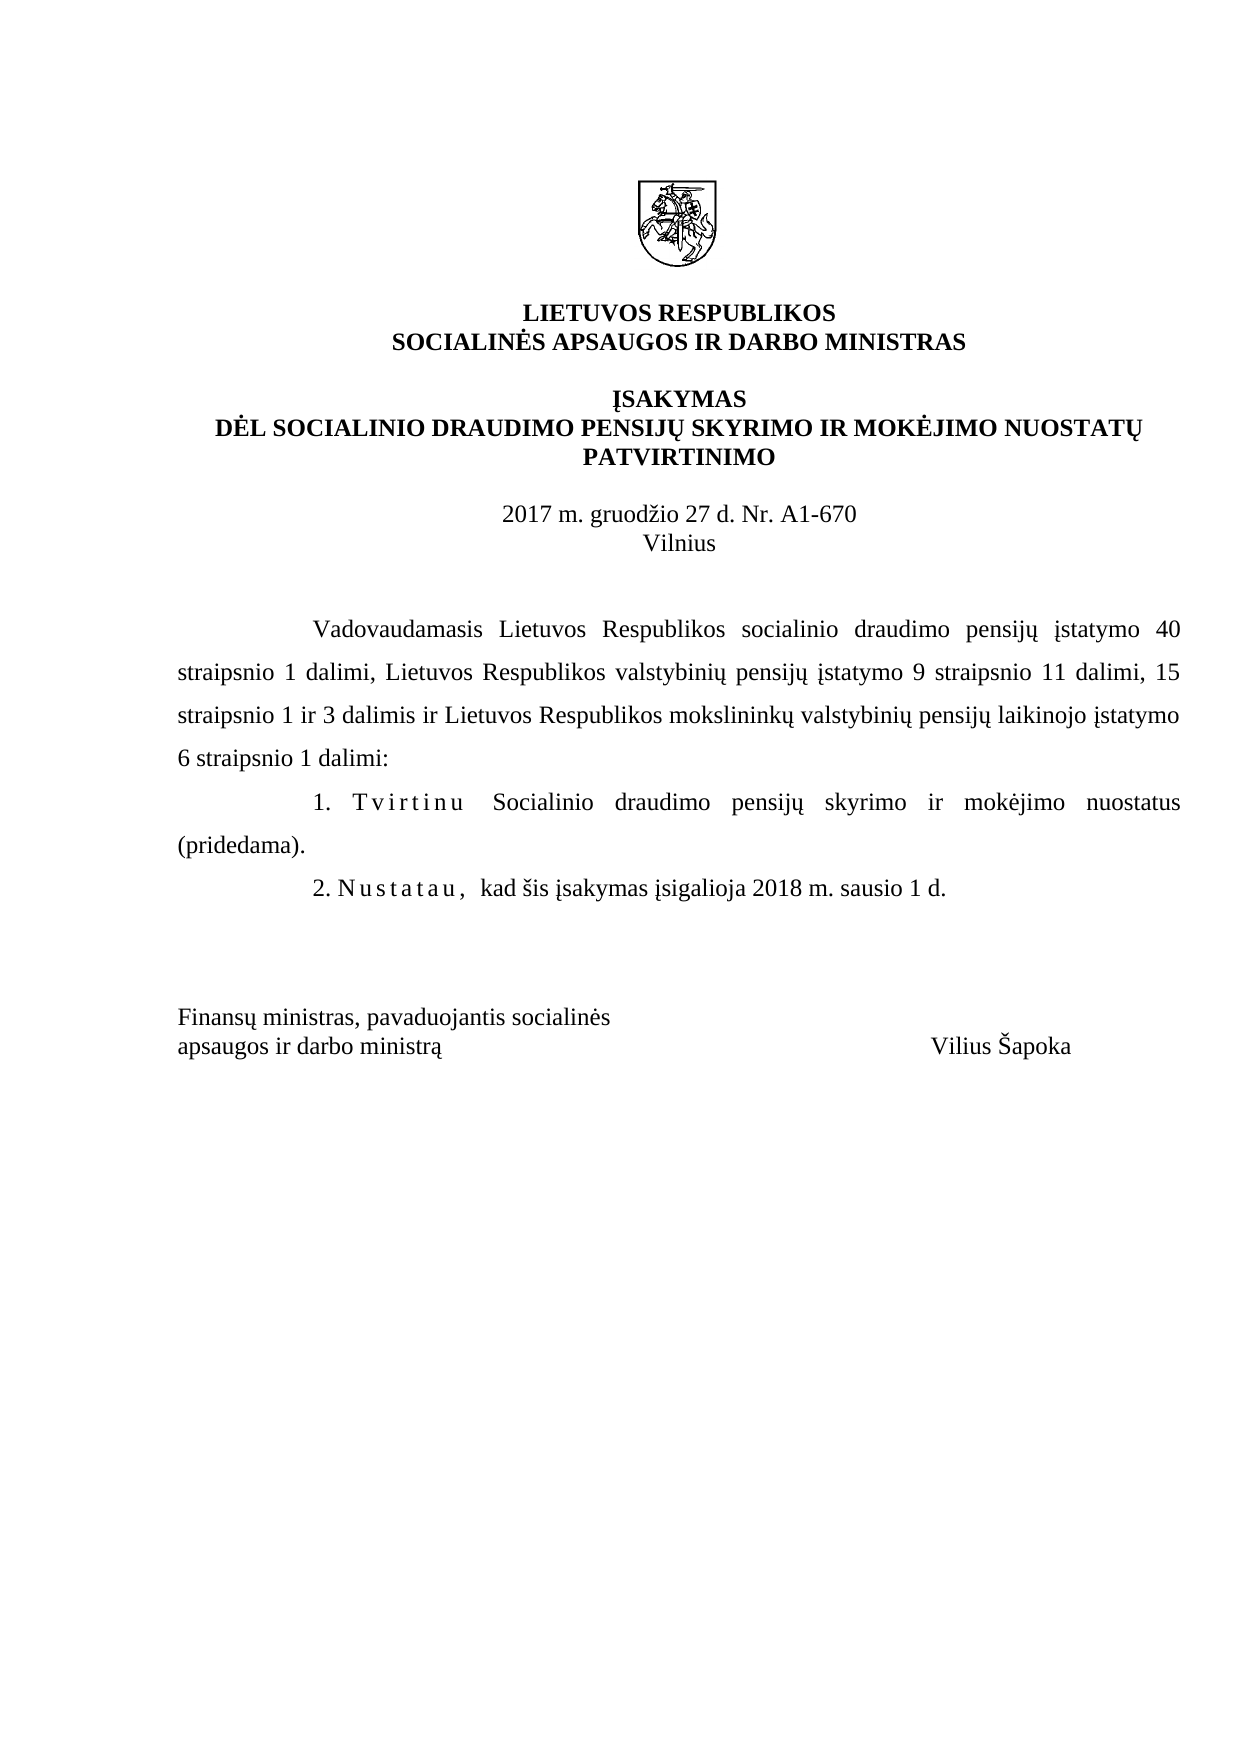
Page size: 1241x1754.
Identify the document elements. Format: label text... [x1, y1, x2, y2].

text apsaugos ir darbo ministrą Vilius Šapoka [177, 1031, 1181, 1060]
text LIETUVOS RESPUBLIKOS [177, 298, 1181, 327]
text 2017 m. gruodžio 27 d. Nr. A1-670 [177, 499, 1181, 528]
text Vilnius [177, 528, 1181, 557]
text SOCIALINĖS APSAUGOS IR DARBO MINISTRAS [177, 327, 1181, 355]
text DĖL SOCIALINIO DRAUDIMO PENSIJŲ SKYRIMO IR MOKĖJIMO NUOSTATŲ PATVIRTINIMO [177, 413, 1181, 470]
text 1. Tvirtinu Socialinio draudimo pensijų skyrimo ir mokėjimo nuostatus (pridedama). [177, 787, 1181, 858]
text ĮSAKYMAS [177, 384, 1181, 413]
text 2. Nustatau, kad šis įsakymas įsigalioja 2018 m. sausio 1 d. [177, 873, 1181, 902]
text Finansų ministras, pavaduojantis socialinės [177, 1002, 1181, 1031]
text Vadovaudamasis Lietuvos Respublikos socialinio draudimo pensijų įstatymo 40 straipsnio 1 dalimi, Lietuvos Respublikos valstybinių pensijų įstatymo 9 straipsnio 11 dalimi, 15 straipsnio 1 ir 3 dalimis ir Lietuvos Respublikos mokslininkų valstybinių pensijų laikinojo įstatymo 6 straipsnio 1 dalimi: [177, 614, 1181, 772]
